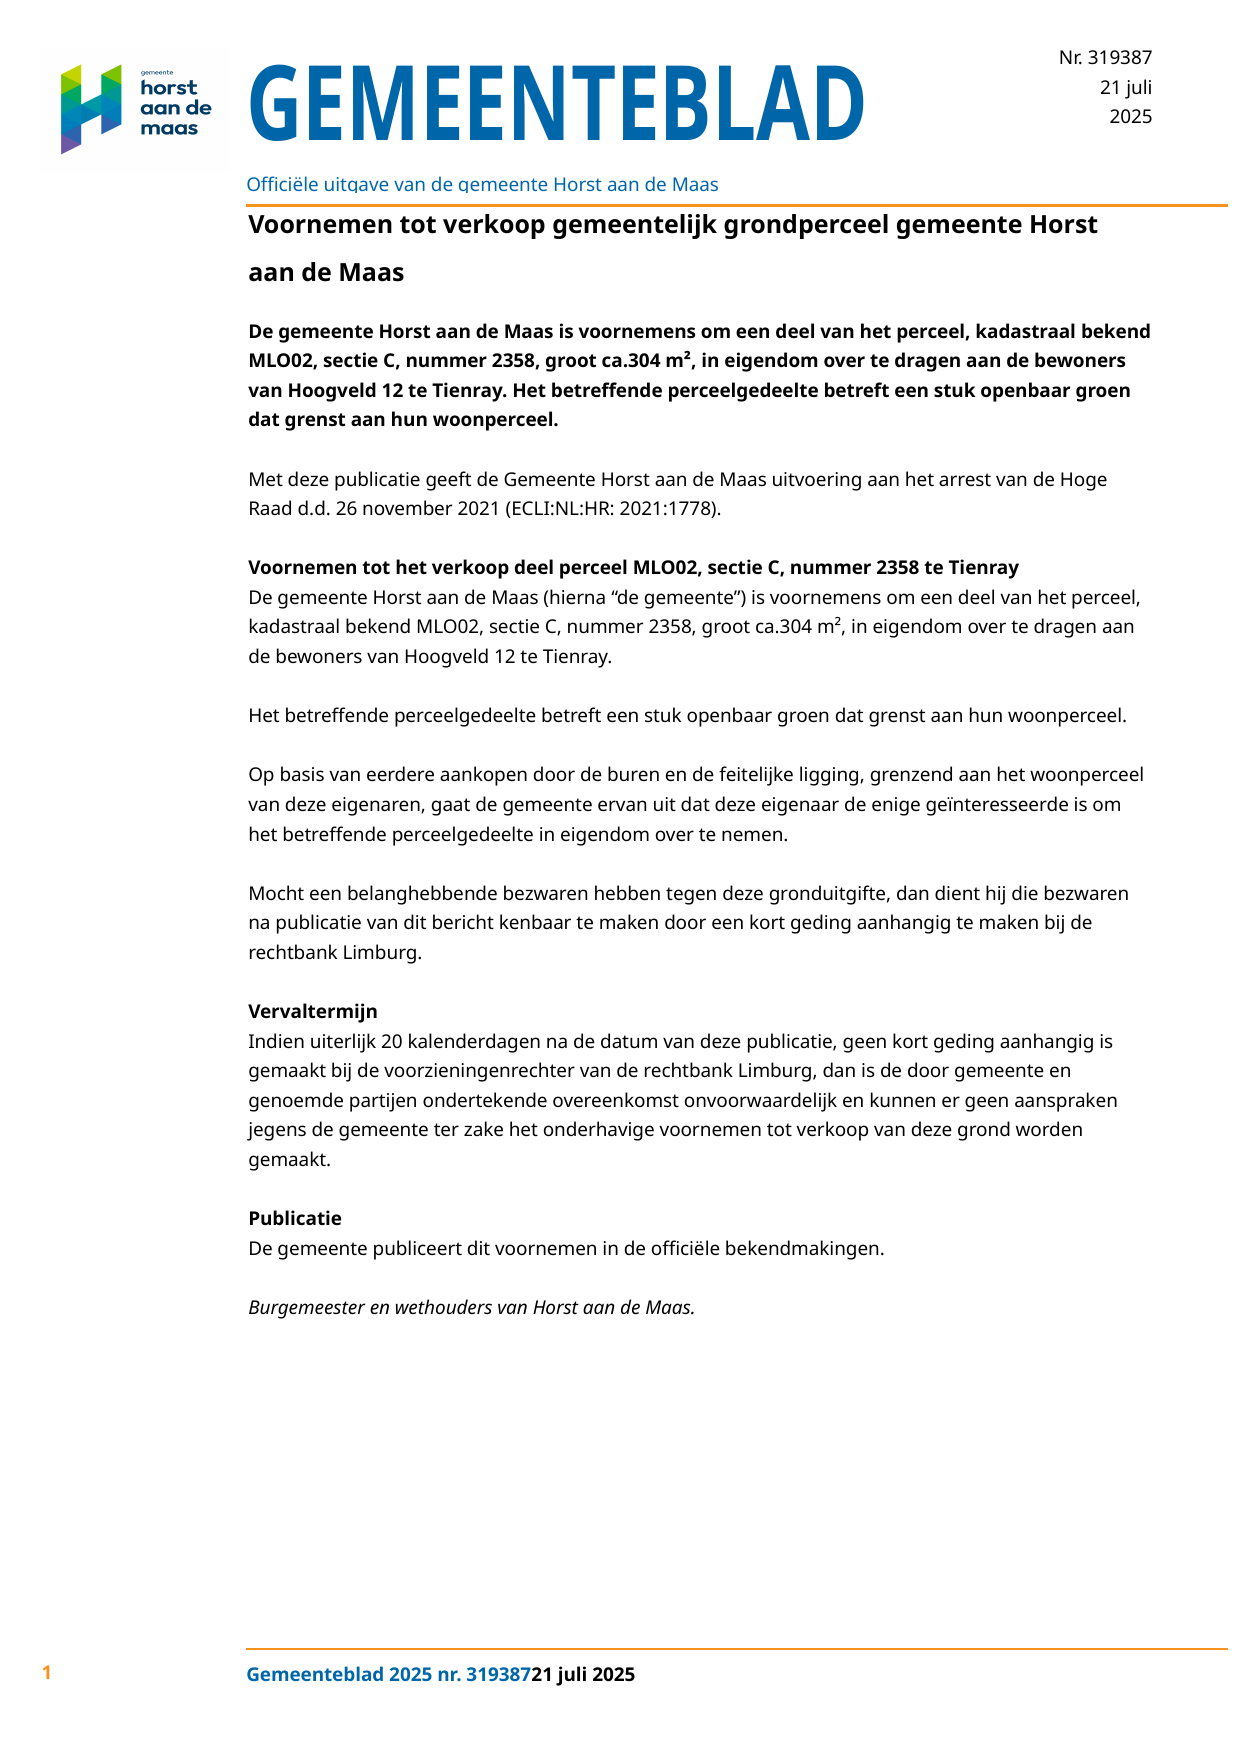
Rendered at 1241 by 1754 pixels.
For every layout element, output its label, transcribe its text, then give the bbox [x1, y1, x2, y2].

text Het betreffende perceelgedeelte betreft een stuk openbaar groen dat grenst aan hun woonperceel. [248, 702, 1152, 728]
text Burgemeester en wethouders van Horst aan de Maas. [248, 1294, 1152, 1320]
text Vervaltermijn [248, 998, 1152, 1024]
picture [41, 47, 231, 172]
text Met deze publicatie geeft de Gemeente Horst aan de Maas uitvoering aan het arrest van de Hoge Raad d.d. 26 november 2021 (ECLI:NL:HR: 2021:1778). [248, 466, 1152, 521]
text Publicatie [248, 1205, 1152, 1231]
text Mocht een belanghebbende bezwaren hebben tegen deze gronduitgifte, dan dient hij die bezwaren na publicatie van dit bericht kenbaar te maken door een kort geding aanhangig te maken bij de rechtbank Limburg. [248, 880, 1152, 965]
text Voornemen tot het verkoop deel perceel MLO02, sectie C, nummer 2358 te Tienray [248, 554, 1152, 580]
text De gemeente publiceert dit voornemen in de officiële bekendmakingen. [248, 1235, 1152, 1261]
text Indien uiterlijk 20 kalenderdagen na de datum van deze publicatie, geen kort geding aanhangig is gemaakt bij de voorzieningenrechter van de rechtbank Limburg, dan is de door gemeente en genoemde partijen ondertekende overeenkomst onvoorwaardelijk en kunnen er geen aanspraken jegens de gemeente ter zake het onderhavige voornemen tot verkoop van deze grond worden gemaakt. [248, 1028, 1152, 1172]
text De gemeente Horst aan de Maas is voornemens om een deel van het perceel, kadastraal bekend MLO02, sectie C, nummer 2358, groot ca.304 m², in eigendom over te dragen aan de bewoners van Hoogveld 12 te Tienray. Het betreffende perceelgedeelte betreft een stuk openbaar groen dat grenst aan hun woonperceel. [248, 318, 1152, 432]
text De gemeente Horst aan de Maas (hierna “de gemeente”) is voornemens om een deel van het perceel, kadastraal bekend MLO02, sectie C, nummer 2358, groot ca.304 m², in eigendom over te dragen aan de bewoners van Hoogveld 12 te Tienray. [248, 584, 1152, 669]
text Voornemen tot verkoop gemeentelijk grondperceel gemeente Horst aan de Maas [248, 207, 1152, 288]
text Op basis van eerdere aankopen door de buren en de feitelijke ligging, grenzend aan het woonperceel van deze eigenaren, gaat de gemeente ervan uit dat deze eigenaar de enige geïnteresseerde is om het betreffende perceelgedeelte in eigendom over te nemen. [248, 762, 1152, 847]
